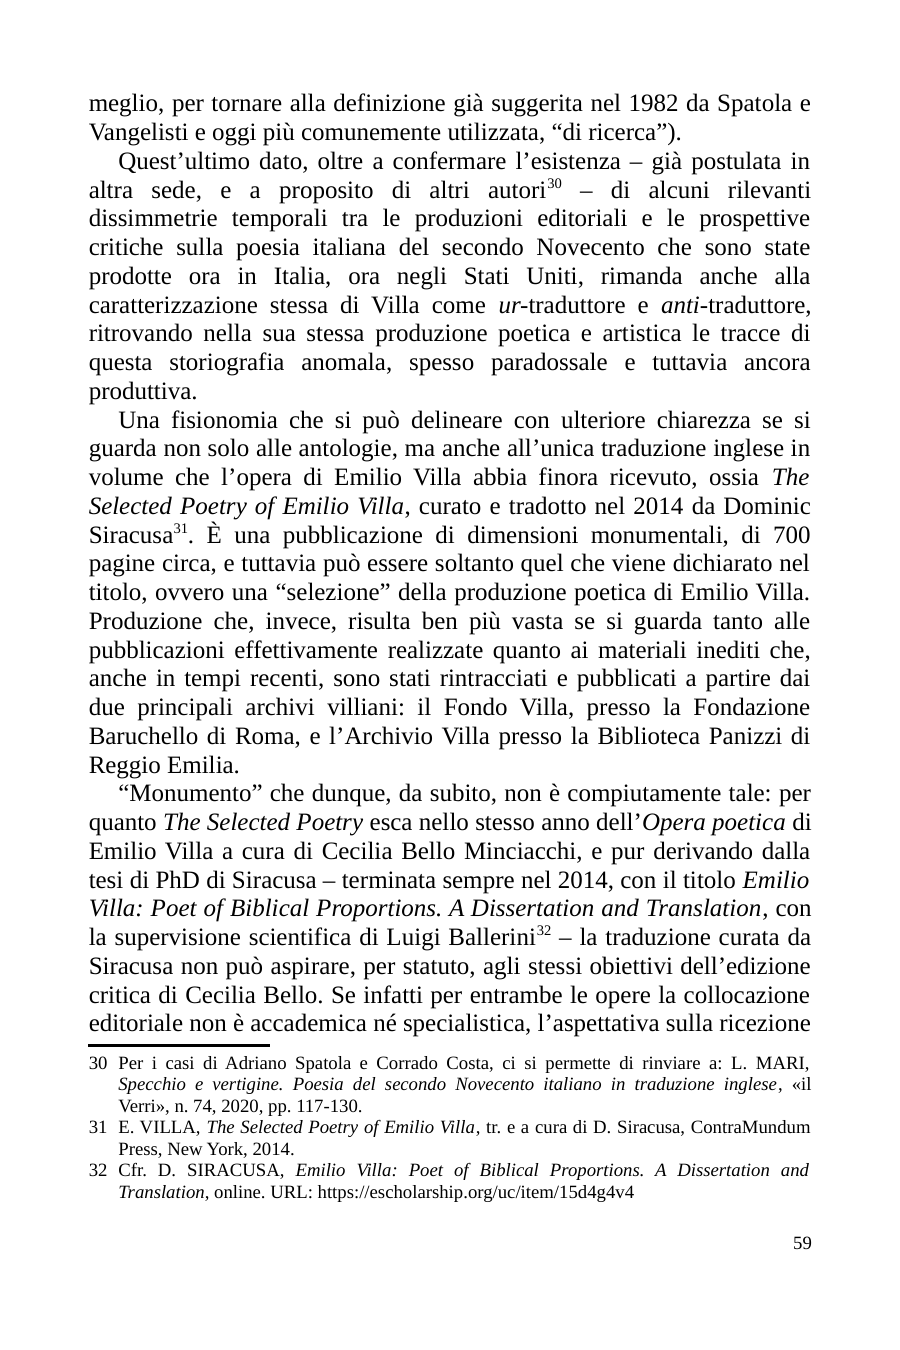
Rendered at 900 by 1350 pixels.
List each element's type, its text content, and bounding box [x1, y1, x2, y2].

text E. VILLA, The Selected Poetry of Emilio Villa, tr. e a cura di D. Siracusa, ContraMundum Press, New York, 2014. [88, 1116, 811, 1159]
text “Monumento” che dunque, da subito, non è compiutamente tale: per quanto The Selected Poetry esca nello stesso anno dell’Opera poetica di Emilio Villa a cura di Cecilia Bello Minciacchi, e pur derivando dalla tesi di PhD di Siracusa – terminata sempre nel 2014, con il titolo Emilio Villa: Poet of Biblical Proportions. A Dissertation and Translation, con la supervisione scientifica di Luigi Ballerini – la traduzione curata da Siracusa non può aspirare, per statuto, agli stessi obiettivi dell’edizione critica di Cecilia Bello. Se infatti per entrambe le opere la collocazione editoriale non è accademica né specialistica, l’aspettativa sulla ricezione [88, 778, 811, 1037]
text Cfr. D. SIRACUSA, Emilio Villa: Poet of Biblical Proportions. A Dissertation and Translation, online. URL: https://escholarship.org/uc/item/15d4g4v4 [88, 1159, 811, 1202]
text Per i casi di Adriano Spatola e Corrado Costa, ci si permette di rinviare a: L. MARI, Specchio e vertigine. Poesia del secondo Novecento italiano in traduzione inglese, «il Verri», n. 74, 2020, pp. 117-130. [88, 1052, 811, 1116]
text Quest’ultimo dato, oltre a confermare l’esistenza – già postulata in altra sede, e a proposito di altri autori – di alcuni rilevanti dissimmetrie temporali tra le produzioni editoriali e le prospettive critiche sulla poesia italiana del secondo Novecento che sono state prodotte ora in Italia, ora negli Stati Uniti, rimanda anche alla caratterizzazione stessa di Villa come ur-traduttore e anti-traduttore, ritrovando nella sua stessa produzione poetica e artistica le tracce di questa storiografia anomala, spesso paradossale e tuttavia ancora produttiva. [88, 146, 811, 405]
text Una fisionomia che si può delineare con ulteriore chiarezza se si guarda non solo alle antologie, ma anche all’unica traduzione inglese in volume che l’opera di Emilio Villa abbia finora ricevuto, ossia The Selected Poetry of Emilio Villa, curato e tradotto nel 2014 da Dominic Siracusa. È una pubblicazione di dimensioni monumentali, di 700 pagine circa, e tuttavia può essere soltanto quel che viene dichiarato nel titolo, ovvero una “selezione” della produzione poetica di Emilio Villa. Produzione che, invece, risulta ben più vasta se si guarda tanto alle pubblicazioni effettivamente realizzate quanto ai materiali inediti che, anche in tempi recenti, sono stati rintracciati e pubblicati a partire dai due principali archivi villiani: il Fondo Villa, presso la Fondazione Baruchello di Roma, e l’Archivio Villa presso la Biblioteca Panizzi di Reggio Emilia. [88, 405, 811, 778]
text meglio, per tornare alla definizione già suggerita nel 1982 da Spatola e Vangelisti e oggi più comunemente utilizzata, “di ricerca”). [88, 88, 811, 146]
